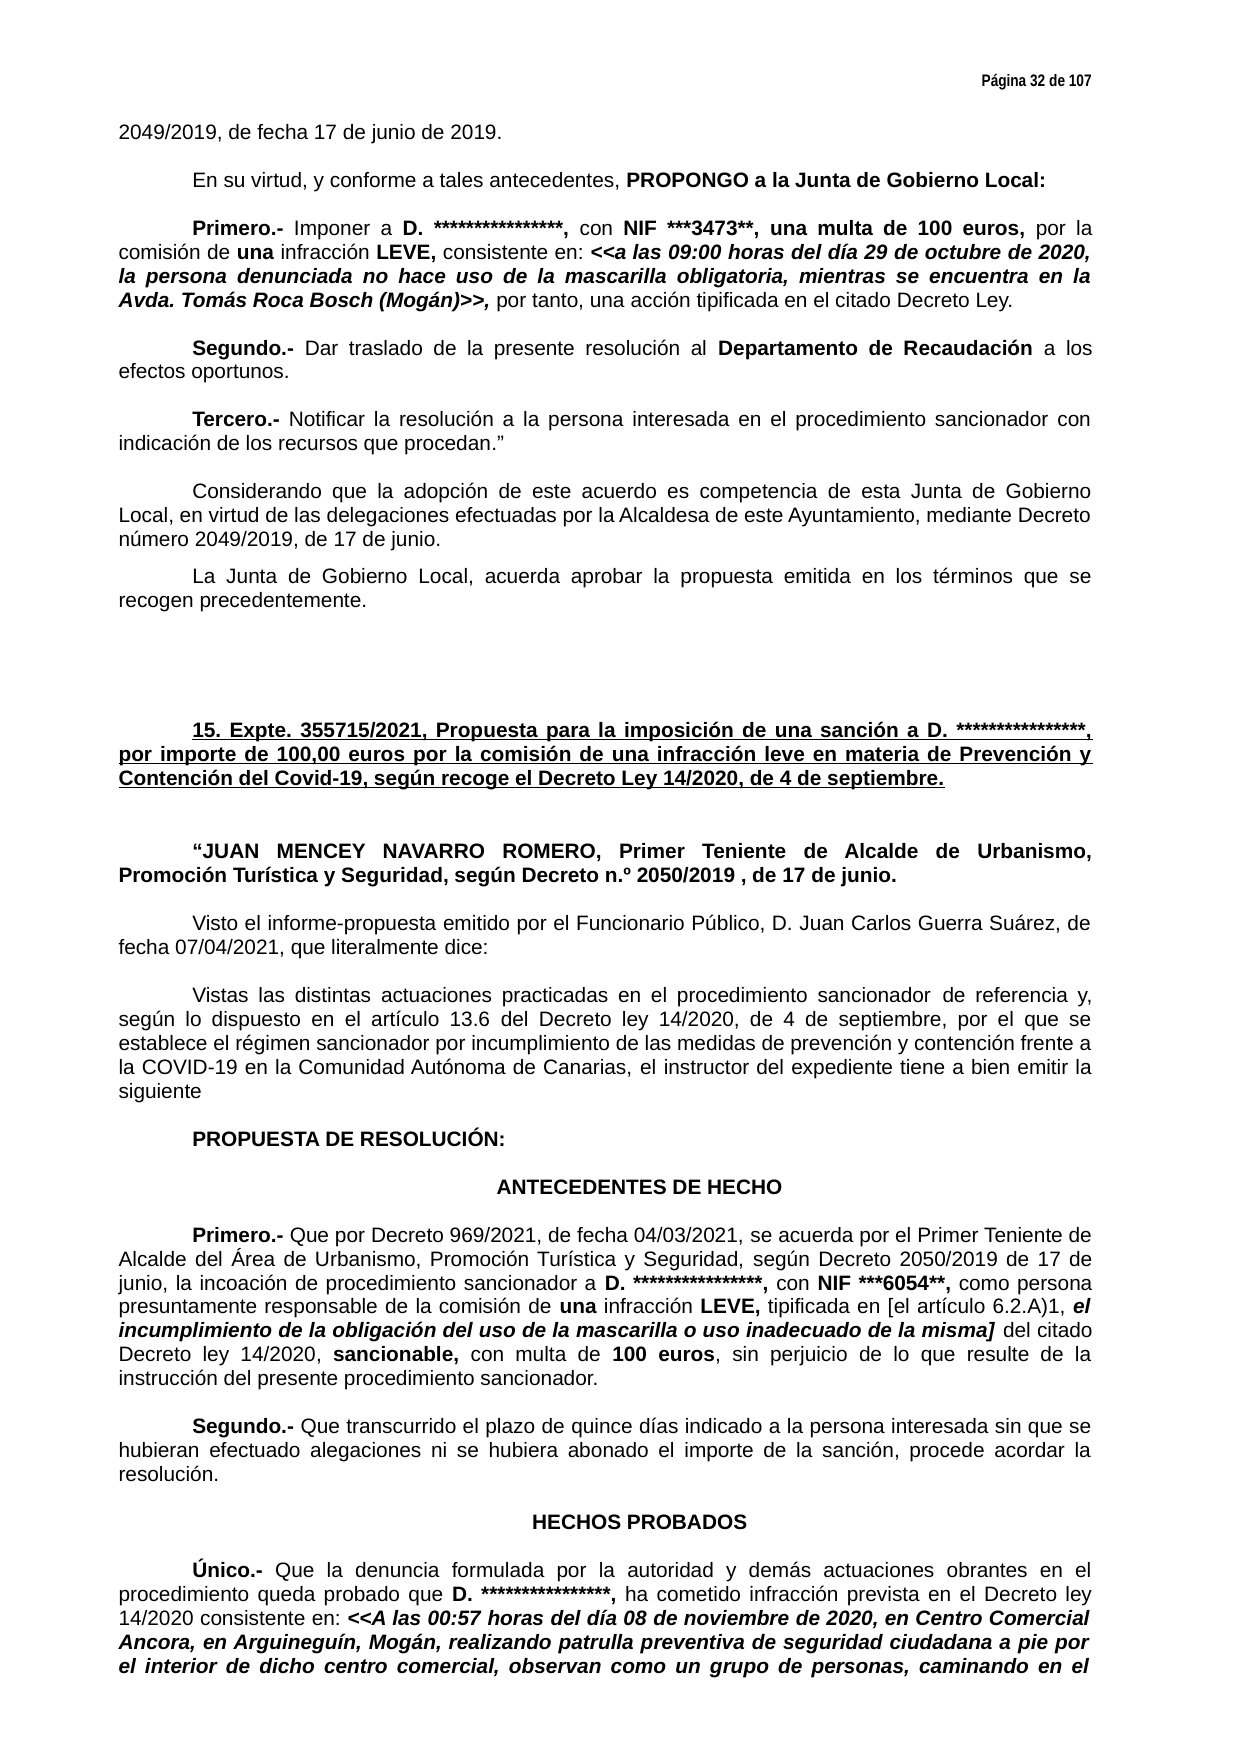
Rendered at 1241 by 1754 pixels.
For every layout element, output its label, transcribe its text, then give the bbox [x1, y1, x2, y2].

text Visto el informe-propuesta emitido por el Funcionario Público, D. Juan Carlos Guerra Suárez, de fecha 07/04/2021, que literalmente dice: [118, 911, 1092, 959]
text La Junta de Gobierno Local, acuerda aprobar la propuesta emitida en los términos que se recogen precedentemente. [118, 563, 1092, 611]
text En su virtud, y conforme a tales antecedentes, PROPONGO a la Junta de Gobierno Local: [118, 168, 1092, 192]
text ANTECEDENTES DE HECHO [118, 1174, 1092, 1198]
text Único.- Que la denuncia formulada por la autoridad y demás actuaciones obrantes en el procedimiento queda probado que D. ****************, ha cometido infracción prevista en el Decreto ley 14/2020 consistente en: <<A las 00:57 horas del día 08 de noviembre de 2020, en Centro Comercial Ancora, en Arguineguín, Mogán, realizando patrulla preventiva de seguridad ciudadana a pie por el interior de dicho centro comercial, observan como un grupo de personas, caminando en el [118, 1558, 1092, 1678]
text Primero.- Que por Decreto 969/2021, de fecha 04/03/2021, se acuerda por el Primer Teniente de Alcalde del Área de Urbanismo, Promoción Turística y Seguridad, según Decreto 2050/2019 de 17 de junio, la incoación de procedimiento sancionador a D. ****************, con NIF ***6054**, como persona presuntamente responsable de la comisión de una infracción LEVE, tipificada en [el artículo 6.2.A)1, el incumplimiento de la obligación del uso de la mascarilla o uso inadecuado de la misma] del citado Decreto ley 14/2020, sancionable, con multa de 100 euros, sin perjuicio de lo que resulte de la instrucción del presente procedimiento sancionador. [118, 1222, 1092, 1390]
text Segundo.- Dar traslado de la presente resolución al Departamento de Recaudación a los efectos oportunos. [118, 335, 1092, 383]
text Segundo.- Que transcurrido el plazo de quince días indicado a la persona interesada sin que se hubieran efectuado alegaciones ni se hubiera abonado el importe de la sanción, procede acordar la resolución. [118, 1414, 1092, 1486]
text “JUAN MENCEY NAVARRO ROMERO, Primer Teniente de Alcalde de Urbanismo, Promoción Turística y Seguridad, según Decreto n.º 2050/2019 , de 17 de junio. [118, 839, 1092, 887]
text 15. Expte. 355715/2021, Propuesta para la imposición de una sanción a D. ****************, por importe de 100,00 euros por la comisión de una infracción leve en materia de Prevención y [118, 718, 1092, 763]
text PROPUESTA DE RESOLUCIÓN: [118, 1127, 1092, 1151]
text Primero.- Imponer a D. ****************, con NIF ***3473**, una multa de 100 euros, por la comisión de una infracción LEVE, consistente en: <<a las 09:00 horas del día 29 de octubre de 2020, la persona denunciada no hace uso de la mascarilla obligatoria, mientras se encuentra en la Avda. Tomás Roca Bosch (Mogán)>>, por tanto, una acción tipificada en el citado Decreto Ley. [118, 216, 1092, 311]
text Considerando que la adopción de este acuerdo es competencia de esta Junta de Gobierno Local, en virtud de las delegaciones efectuadas por la Alcaldesa de este Ayuntamiento, mediante Decreto número 2049/2019, de 17 de junio. [118, 479, 1092, 551]
text Tercero.- Notificar la resolución a la persona interesada en el procedimiento sancionador con indicación de los recursos que procedan.” [118, 407, 1092, 455]
text 2049/2019, de fecha 17 de junio de 2019. [118, 120, 1092, 144]
text Contención del Covid-19, según recoge el Decreto Ley 14/2020, de 4 de septiembre. [118, 764, 1092, 790]
text HECHOS PROBADOS [118, 1510, 1092, 1534]
text Vistas las distintas actuaciones practicadas en el procedimiento sancionador de referencia y, según lo dispuesto en el artículo 13.6 del Decreto ley 14/2020, de 4 de septiembre, por el que se establece el régimen sancionador por incumplimiento de las medidas de prevención y contención frente a la COVID-19 en la Comunidad Autónoma de Canarias, el instructor del expediente tiene a bien emitir la siguiente [118, 983, 1092, 1103]
